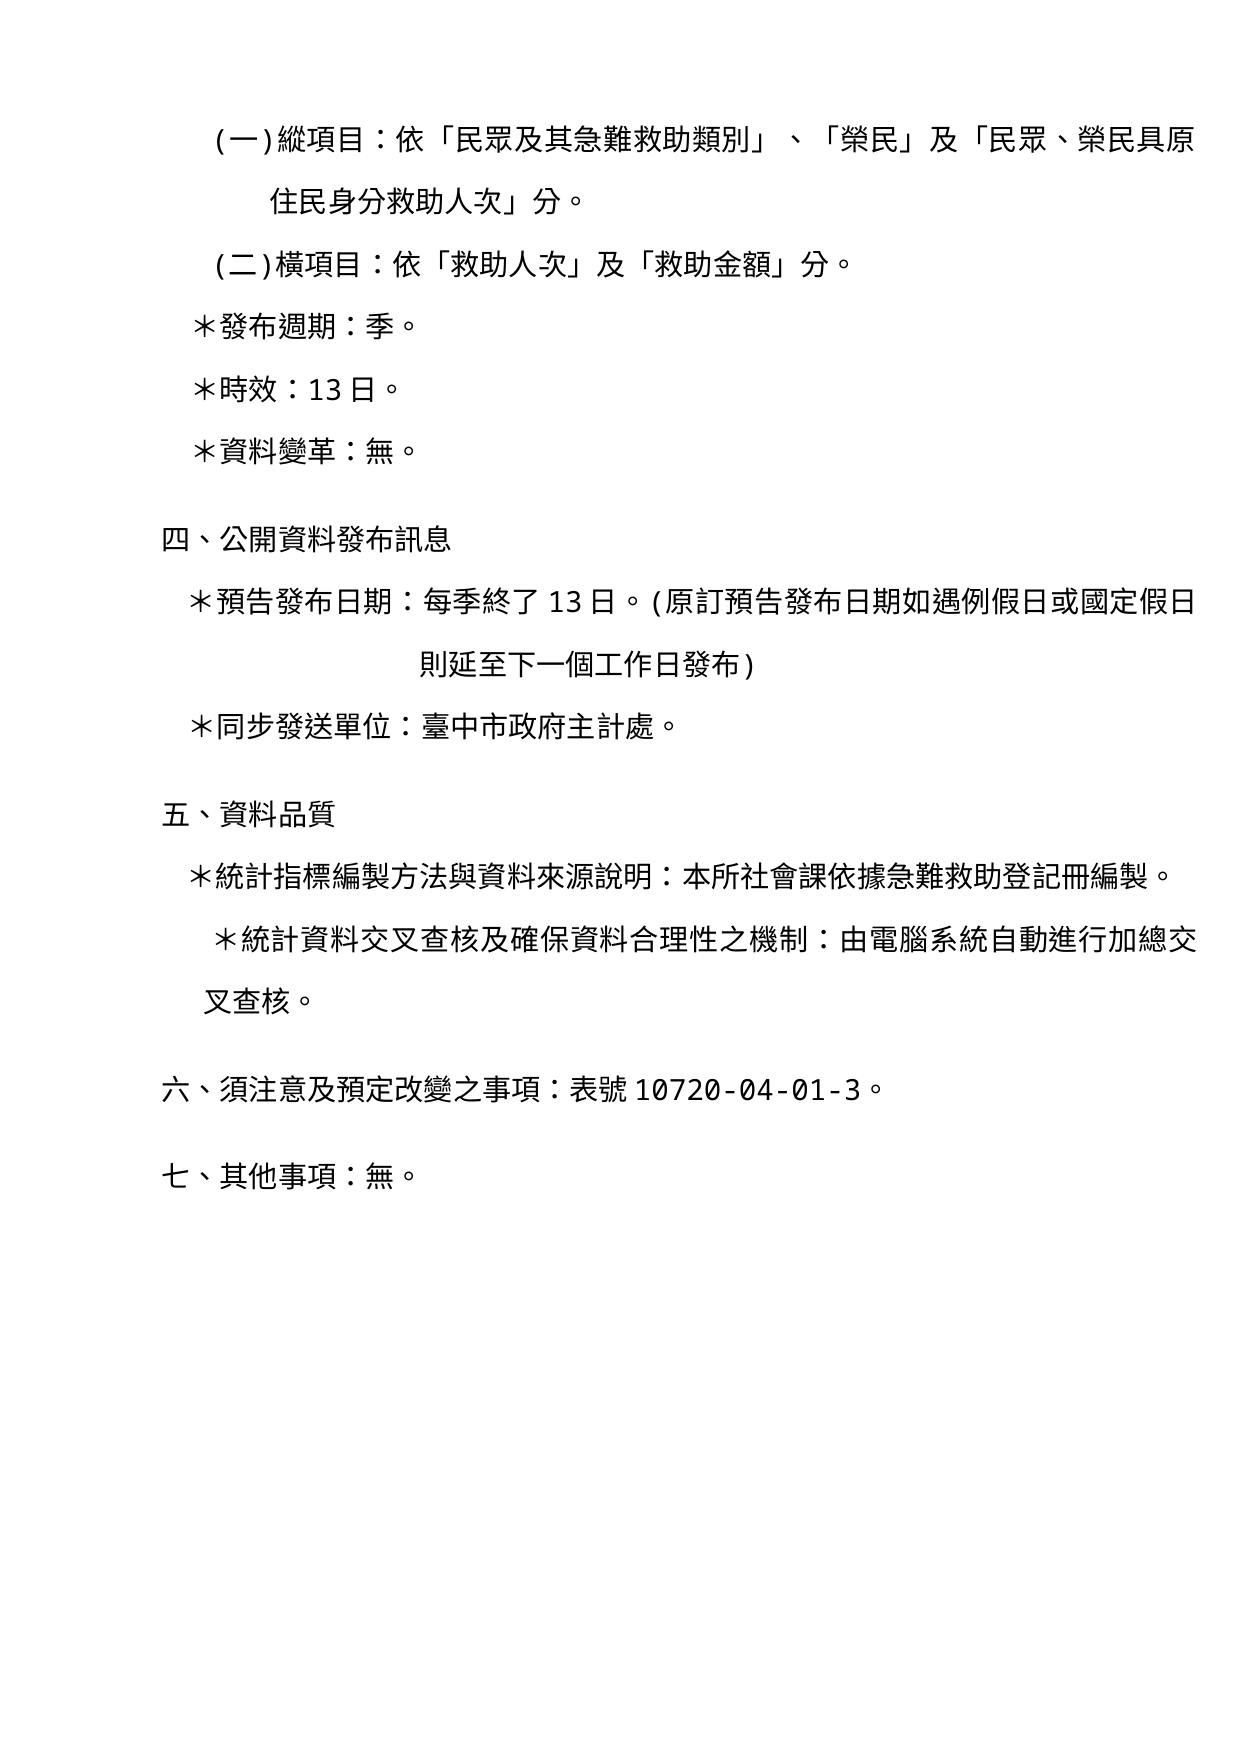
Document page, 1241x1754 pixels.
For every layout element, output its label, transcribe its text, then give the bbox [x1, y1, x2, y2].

table_header (一)縱項目：依「民眾及其急難救助類別」、「榮民」及「民眾、榮民具原住民身分救助人次」分。 (二)橫項目：依「救助人次」及「救助金額」分。 ＊發布週期：季。 ＊時效：13日。 ＊資料變革：無。 四、公開資料發布訊息 ＊預告發布日期：每季終了13日。(原訂預告發布日期如遇例假日或國定假日則延至下一個工作日發布) ＊同步發送單位：臺中市政府主計處。 五、資料品質 ＊統計指標編製方法與資料來源說明：本所社會課依據急難救助登記冊編製。 ＊統計資料交叉查核及確保資料合理性之機制：由電腦系統自動進行加總交叉查核。 六、須注意及預定改變之事項：表號10720-04-01-3。 七、其他事項：無。 [150, 96, 1209, 1196]
